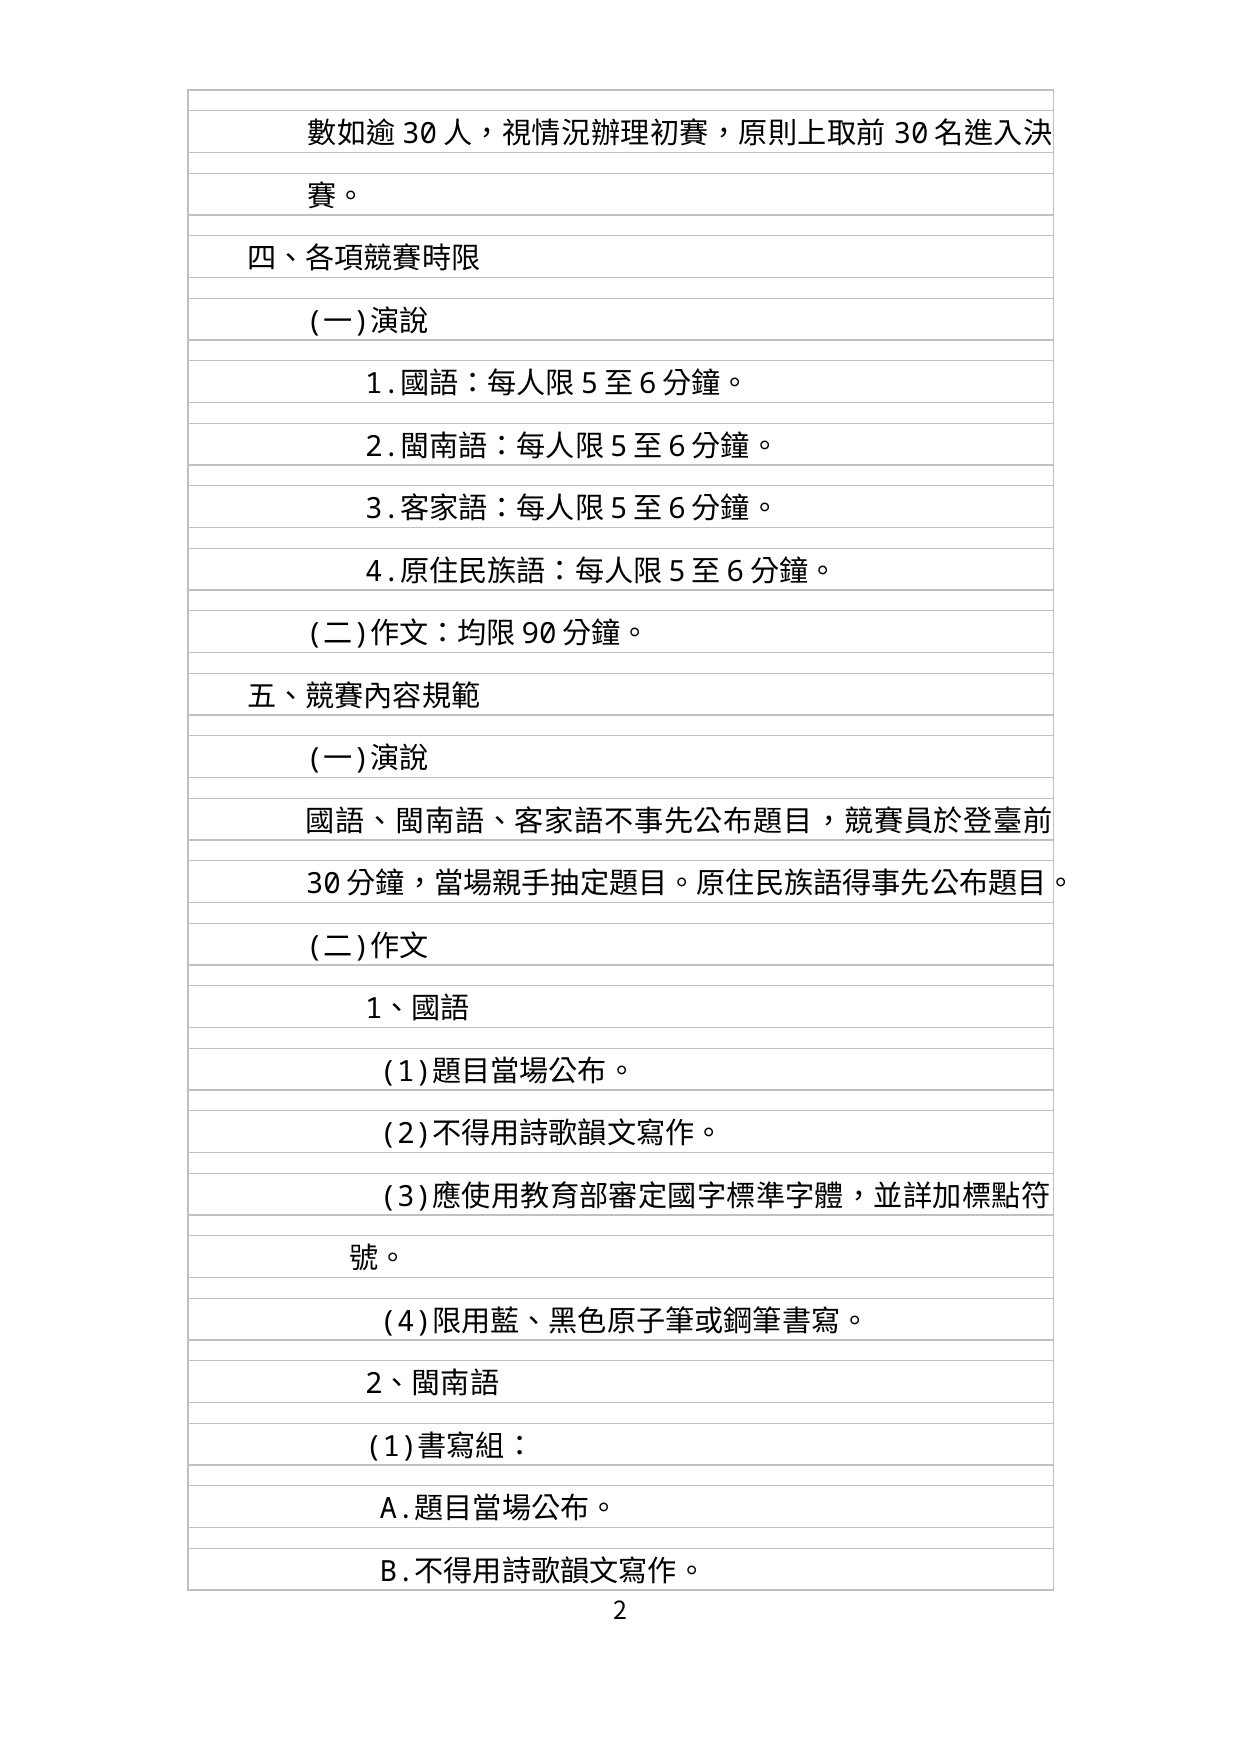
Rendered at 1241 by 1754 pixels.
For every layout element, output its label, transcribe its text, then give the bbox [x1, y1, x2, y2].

text 2.閩南語：每人限5至6分鐘。 [364, 424, 1053, 464]
text (二)作文 [306, 924, 1053, 964]
text [349, 1278, 1053, 1298]
text [364, 528, 1053, 548]
text [364, 1341, 1053, 1360]
text 五、競賽內容規範 [247, 674, 1053, 714]
text 1.國語：每人限5至6分鐘。 [364, 361, 1053, 402]
text 4.原住民族語：每人限5至6分鐘。 [364, 549, 1053, 589]
text [247, 216, 1053, 235]
text [349, 1466, 1053, 1485]
text 1、國語 [364, 986, 1053, 1027]
text 3.客家語：每人限5至6分鐘。 [364, 486, 1053, 527]
text [247, 91, 1053, 110]
text 號。 [349, 1236, 1053, 1277]
text [349, 1091, 1053, 1110]
text [349, 1528, 1053, 1548]
text 數如逾30人，視情況辦理初賽，原則上取前30名進入決 [247, 111, 1053, 152]
text (一)演說 [306, 299, 1053, 339]
text [247, 153, 1053, 173]
text (一)演說 [306, 736, 1053, 777]
text [349, 1028, 1053, 1048]
text (1)題目當場公布。 [349, 1049, 1053, 1089]
text 國語、閩南語、客家語不事先公布題目，競賽員於登臺前30分鐘，當場親手抽定題目。原住民族語得事先公布題目。 [306, 841, 1053, 860]
text 四、各項競賽時限 [247, 236, 1053, 277]
text (4)限用藍、黑色原子筆或鋼筆書寫。 [349, 1299, 1053, 1339]
text A.題目當場公布。 [349, 1486, 1053, 1527]
text [306, 278, 1053, 298]
text [349, 1153, 1053, 1173]
text [364, 466, 1053, 485]
text (2)不得用詩歌韻文寫作。 [349, 1111, 1053, 1152]
text [247, 653, 1053, 673]
text (3)應使用教育部審定國字標準字體，並詳加標點符 [349, 1174, 1053, 1214]
text 國語、閩南語、客家語不事先公布題目，競賽員於登臺前30分鐘，當場親手抽定題目。原住民族語得事先公布題目。 [306, 799, 1053, 839]
text [306, 903, 1053, 923]
text [364, 966, 1053, 985]
text [364, 403, 1053, 423]
text (二)作文：均限90分鐘。 [306, 611, 1053, 652]
text [306, 716, 1053, 735]
text [364, 341, 1053, 360]
text [364, 1403, 1053, 1423]
text 2、閩南語 [364, 1361, 1053, 1402]
text B.不得用詩歌韻文寫作。 [349, 1549, 1053, 1589]
text 國語、閩南語、客家語不事先公布題目，競賽員於登臺前30分鐘，當場親手抽定題目。原住民族語得事先公布題目。 [306, 778, 1053, 798]
text [306, 591, 1053, 610]
text 國語、閩南語、客家語不事先公布題目，競賽員於登臺前30分鐘，當場親手抽定題目。原住民族語得事先公布題目。 [306, 861, 1053, 902]
text [349, 1216, 1053, 1235]
text (1)書寫組： [364, 1424, 1053, 1464]
text 賽。 [247, 174, 1053, 214]
